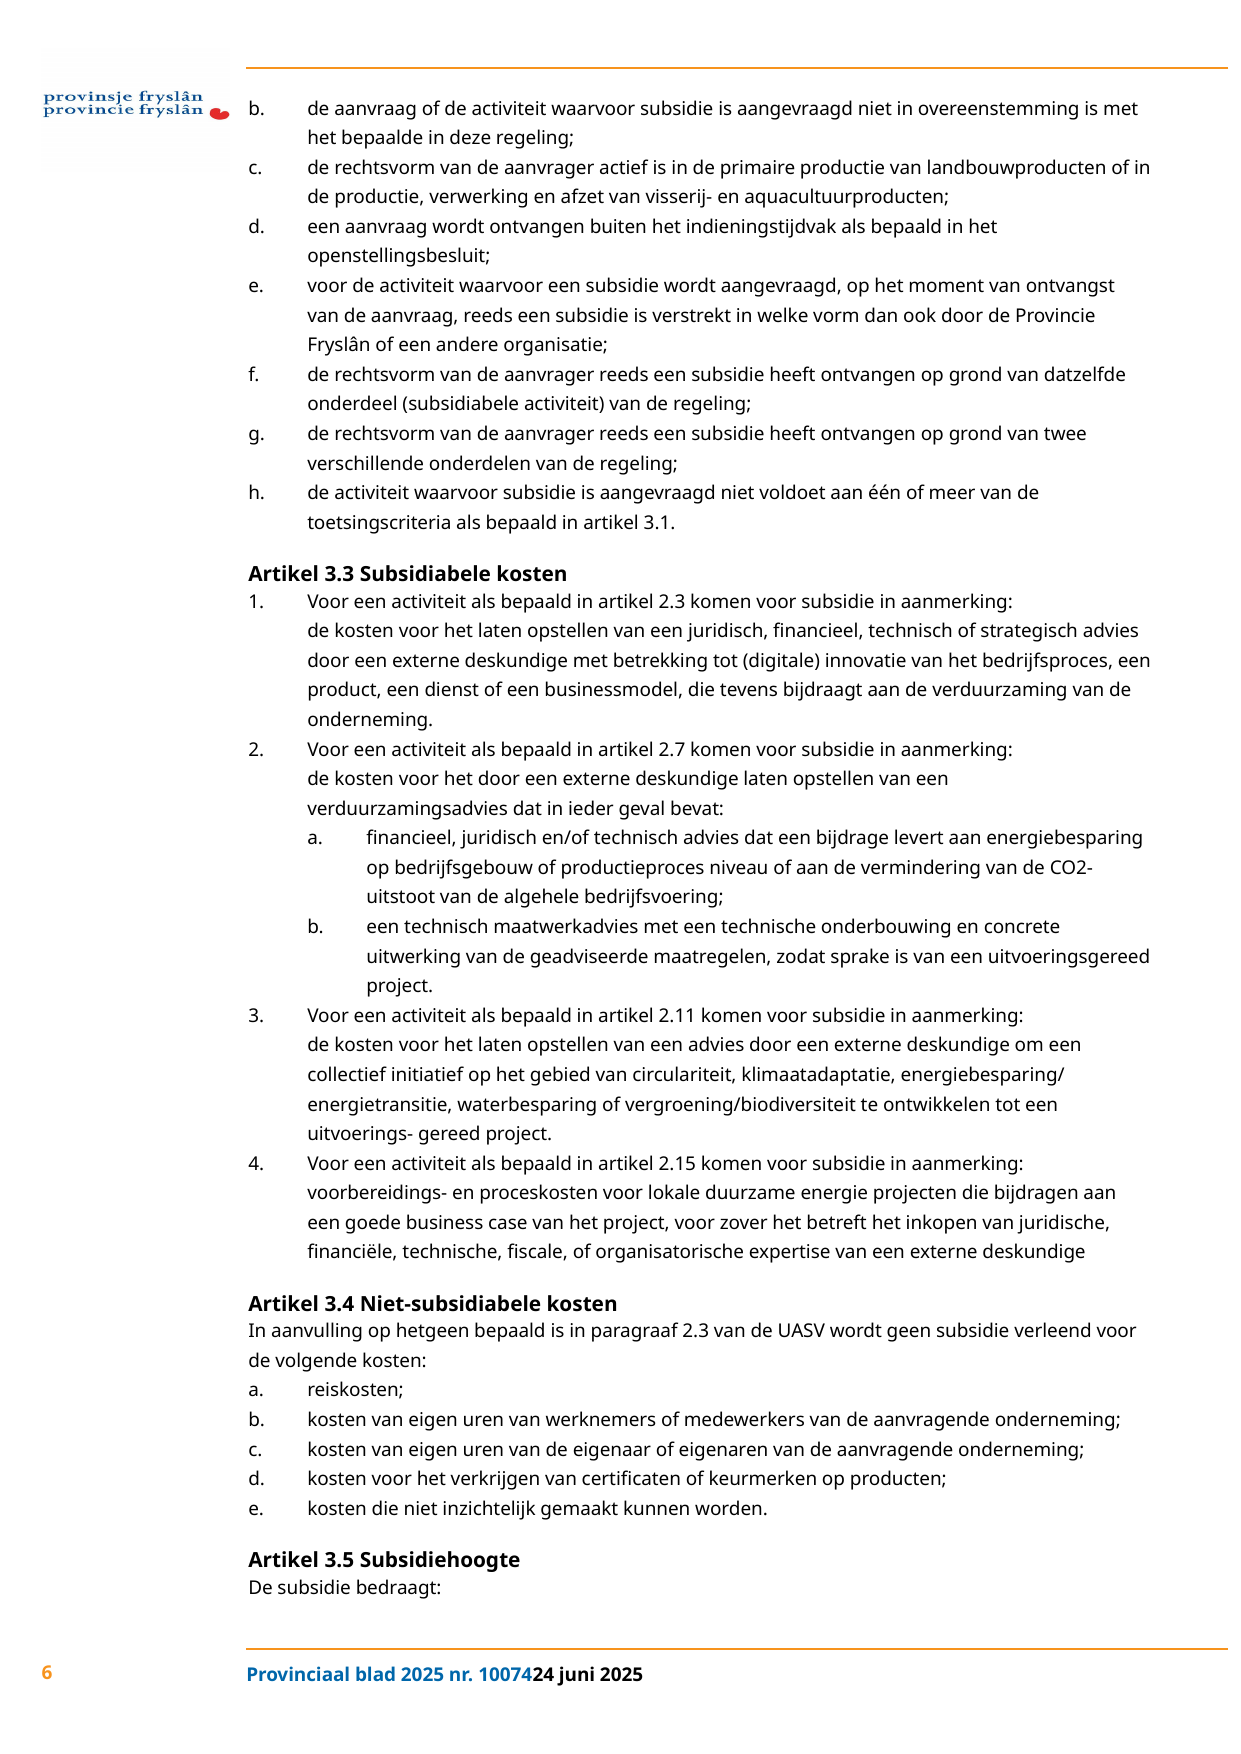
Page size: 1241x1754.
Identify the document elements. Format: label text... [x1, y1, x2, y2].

list Voor een activiteit als bepaald in artikel 2.3 komen voor subsidie in aanmerking: [248, 588, 1152, 613]
list kosten voor het verkrijgen van certificaten of keurmerken op producten; [248, 1465, 1152, 1491]
text Artikel 3.5 Subsidiehoogte [248, 1545, 1152, 1574]
list voorbereidings- en proceskosten voor lokale duurzame energie projecten die bijdragen aan een goede business case van het project, voor zover het betreft het inkopen van juridische, financiële, technische, fiscale, of organisatorische expertise van een externe deskundige [248, 1179, 1152, 1264]
text De subsidie bedraagt: [248, 1574, 1152, 1599]
text Artikel 3.3 Subsidiabele kosten [248, 559, 1152, 588]
list kosten die niet inzichtelijk gemaakt kunnen worden. [248, 1495, 1152, 1521]
list een technisch maatwerkadvies met een technische onderbouwing en concrete uitwerking van de geadviseerde maatregelen, zodat sprake is van een uitvoeringsgereed project. [307, 913, 1152, 998]
list Voor een activiteit als bepaald in artikel 2.7 komen voor subsidie in aanmerking: [248, 736, 1152, 761]
list de rechtsvorm van de aanvrager actief is in de primaire productie van landbouwproducten of in de productie, verwerking en afzet van visserij- en aquacultuurproducten; [248, 154, 1152, 209]
list een aanvraag wordt ontvangen buiten het indieningstijdvak als bepaald in het openstellingsbesluit; [248, 213, 1152, 268]
list de aanvraag of de activiteit waarvoor subsidie is aangevraagd niet in overeenstemming is met het bepaalde in deze regeling; [248, 95, 1152, 150]
list de kosten voor het door een externe deskundige laten opstellen van een verduurzamingsadvies dat in ieder geval bevat: [248, 765, 1152, 821]
list de kosten voor het laten opstellen van een juridisch, financieel, technisch of strategisch advies door een externe deskundige met betrekking tot (digitale) innovatie van het bedrijfsproces, een product, een dienst of een businessmodel, die tevens bijdraagt aan de verduurzaming van de onderneming. [248, 617, 1152, 732]
list voor de activiteit waarvoor een subsidie wordt aangevraagd, op het moment van ontvangst van de aanvraag, reeds een subsidie is verstrekt in welke vorm dan ook door de Provincie Fryslân of een andere organisatie; [248, 272, 1152, 357]
list Voor een activiteit als bepaald in artikel 2.15 komen voor subsidie in aanmerking: [248, 1150, 1152, 1176]
list financieel, juridisch en/of technisch advies dat een bijdrage levert aan energiebesparing op bedrijfsgebouw of productieproces niveau of aan de vermindering van de CO2-uitstoot van de algehele bedrijfsvoering; [307, 824, 1152, 909]
list kosten van eigen uren van de eigenaar of eigenaren van de aanvragende onderneming; [248, 1436, 1152, 1462]
list de activiteit waarvoor subsidie is aangevraagd niet voldoet aan één of meer van de toetsingscriteria als bepaald in artikel 3.1. [248, 479, 1152, 535]
list de kosten voor het laten opstellen van een advies door een externe deskundige om een collectief initiatief op het gebied van circulariteit, klimaatadaptatie, energiebesparing/ energietransitie, waterbesparing of vergroening/biodiversiteit te ontwikkelen tot een uitvoerings- gereed project. [248, 1032, 1152, 1146]
list de rechtsvorm van de aanvrager reeds een subsidie heeft ontvangen op grond van datzelfde onderdeel (subsidiabele activiteit) van de regeling; [248, 361, 1152, 416]
list Voor een activiteit als bepaald in artikel 2.11 komen voor subsidie in aanmerking: [248, 1002, 1152, 1028]
list reiskosten; [248, 1377, 1152, 1402]
list kosten van eigen uren van werknemers of medewerkers van de aanvragende onderneming; [248, 1406, 1152, 1432]
text In aanvulling op hetgeen bepaald is in paragraaf 2.3 van de UASV wordt geen subsidie verleend voor de volgende kosten: [248, 1317, 1152, 1373]
list de rechtsvorm van de aanvrager reeds een subsidie heeft ontvangen op grond van twee verschillende onderdelen van de regeling; [248, 420, 1152, 476]
picture [41, 47, 231, 172]
text Artikel 3.4 Niet-subsidiabele kosten [248, 1289, 1152, 1317]
